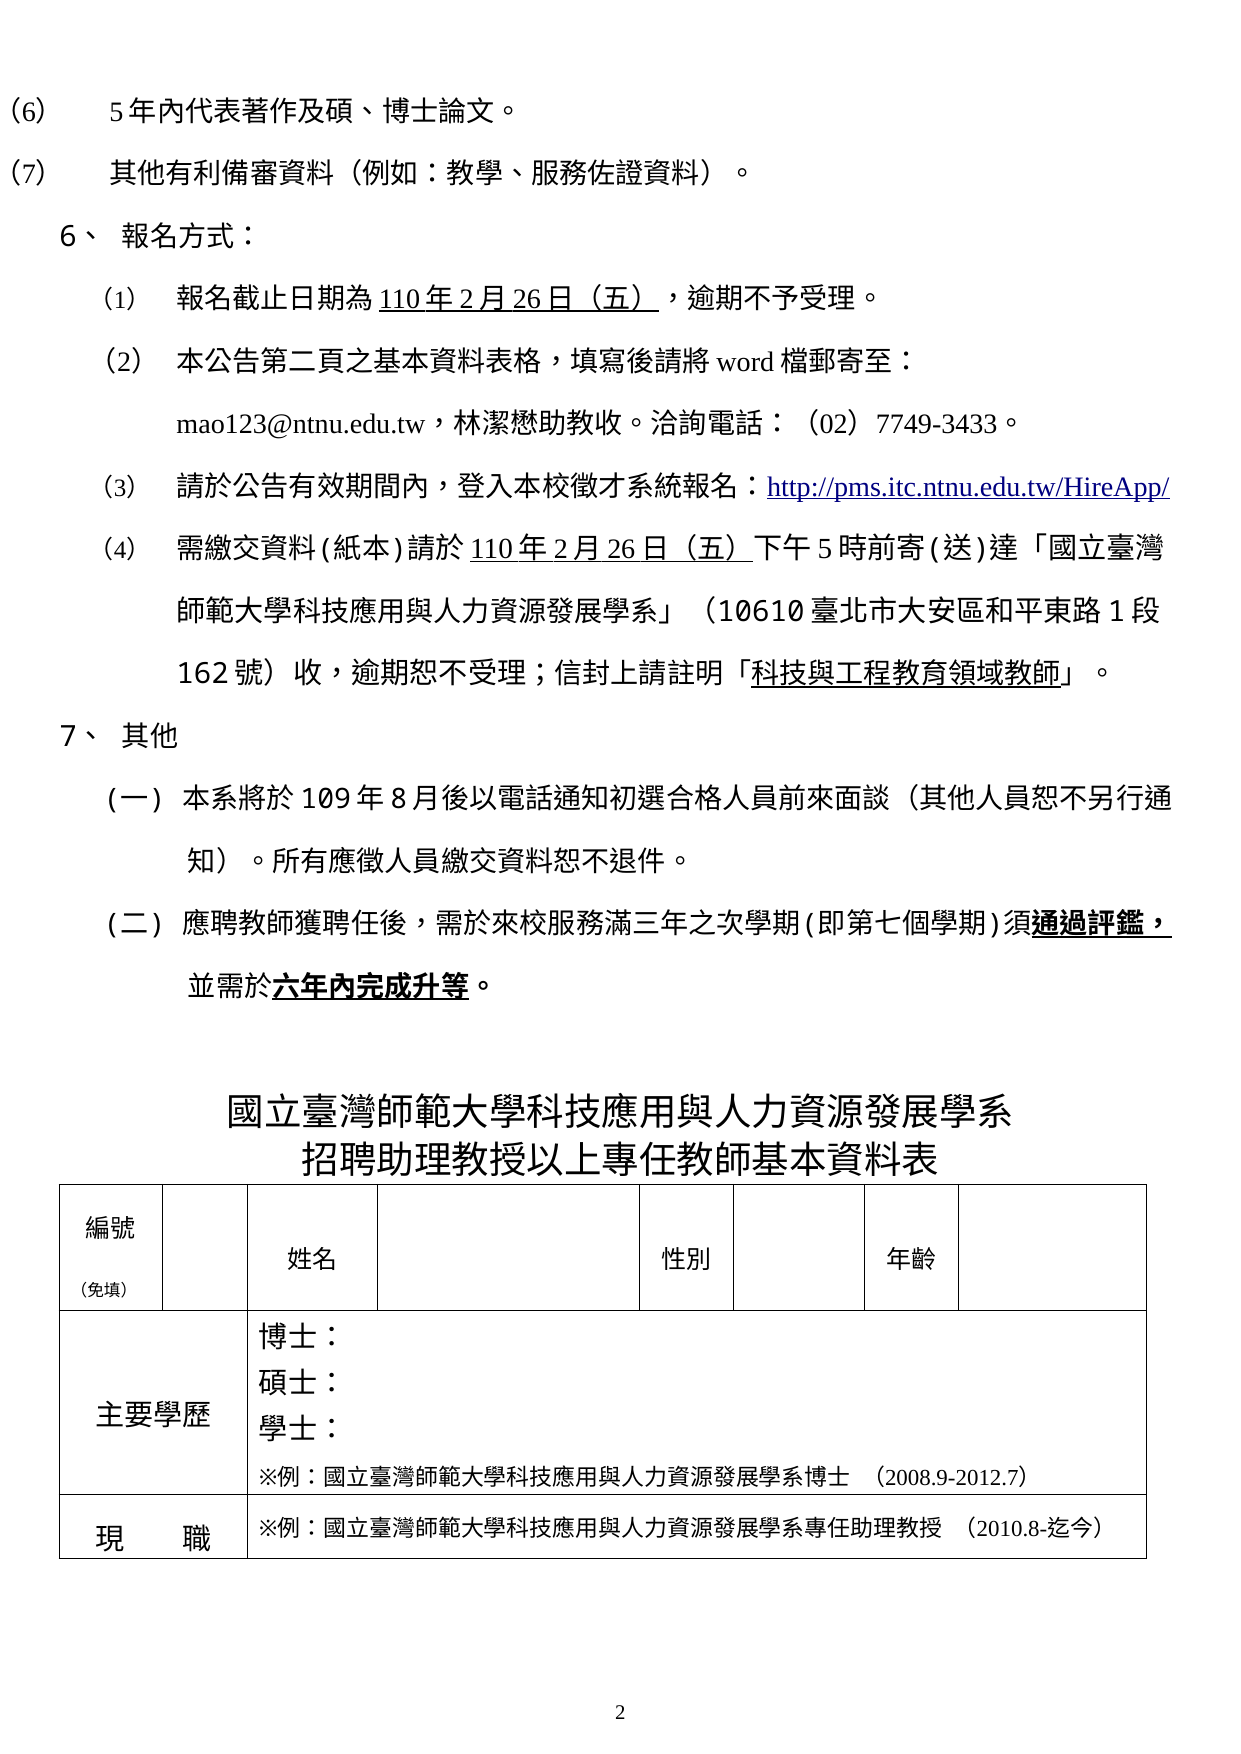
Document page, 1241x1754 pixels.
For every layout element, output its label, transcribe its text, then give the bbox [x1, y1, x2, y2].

list 需繳交資料(紙本)請於110年2月26日（五）下午5時前寄(送)達「國立臺灣師範大學科技應用與人力資源發展學系」（10610臺北市大安區和平東路1段162號）收，逾期恕不受理；信封上請註明「科技與工程教育領域教師」。 [89, 505, 1181, 692]
table_header [959, 1185, 1146, 1310]
table_header 姓名 [248, 1185, 377, 1310]
list 報名方式： [59, 192, 1181, 255]
table_header [163, 1185, 247, 1310]
list 請於公告有效期間內，登入本校徵才系統報名：http://pms.itc.ntnu.edu.tw/HireApp/ [89, 442, 1181, 505]
table_header [378, 1185, 639, 1310]
list 報名截止日期為110年2月26日（五），逾期不予受理。 [89, 255, 1181, 317]
text 國立臺灣師範大學科技應用與人力資源發展學系 [59, 1067, 1181, 1130]
list 其他 [59, 692, 1181, 755]
table_header 性別 [640, 1185, 733, 1310]
text 並需於六年內完成升等。 [59, 942, 1181, 1005]
text 招聘助理教授以上專任教師基本資料表 [59, 1130, 1181, 1184]
list 其他有利備審資料（例如：教學、服務佐證資料）。 [0, 130, 1181, 192]
table_cell 博士： 碩士： 學士： ※例：國立臺灣師範大學科技應用與人力資源發展學系博士 （2008.9-2012.7） [248, 1311, 1146, 1494]
table_header 年齡 [865, 1185, 958, 1310]
text 知）。所有應徵人員繳交資料恕不退件。 [59, 817, 1181, 880]
text (一) 本系將於109年8月後以電話通知初選合格人員前來面談（其他人員恕不另行通 [59, 755, 1181, 817]
list 本公告第二頁之基本資料表格，填寫後請將word檔郵寄至：mao123@ntnu.edu.tw，林潔懋助教收。洽詢電話：（02）7749-3433。 [89, 317, 1181, 442]
table_cell ※例：國立臺灣師範大學科技應用與人力資源發展學系專任助理教授 （2010.8-迄今） [248, 1495, 1146, 1558]
text (二) 應聘教師獲聘任後，需於來校服務滿三年之次學期(即第七個學期)須通過評鑑， [59, 880, 1181, 942]
table_header 編號 （免填） [60, 1185, 162, 1310]
list 5年內代表著作及碩、博士論文。 [0, 67, 1181, 130]
table_cell 現 職 [60, 1495, 247, 1558]
table_header [734, 1185, 864, 1310]
table_cell 主要學歷 [60, 1311, 247, 1494]
